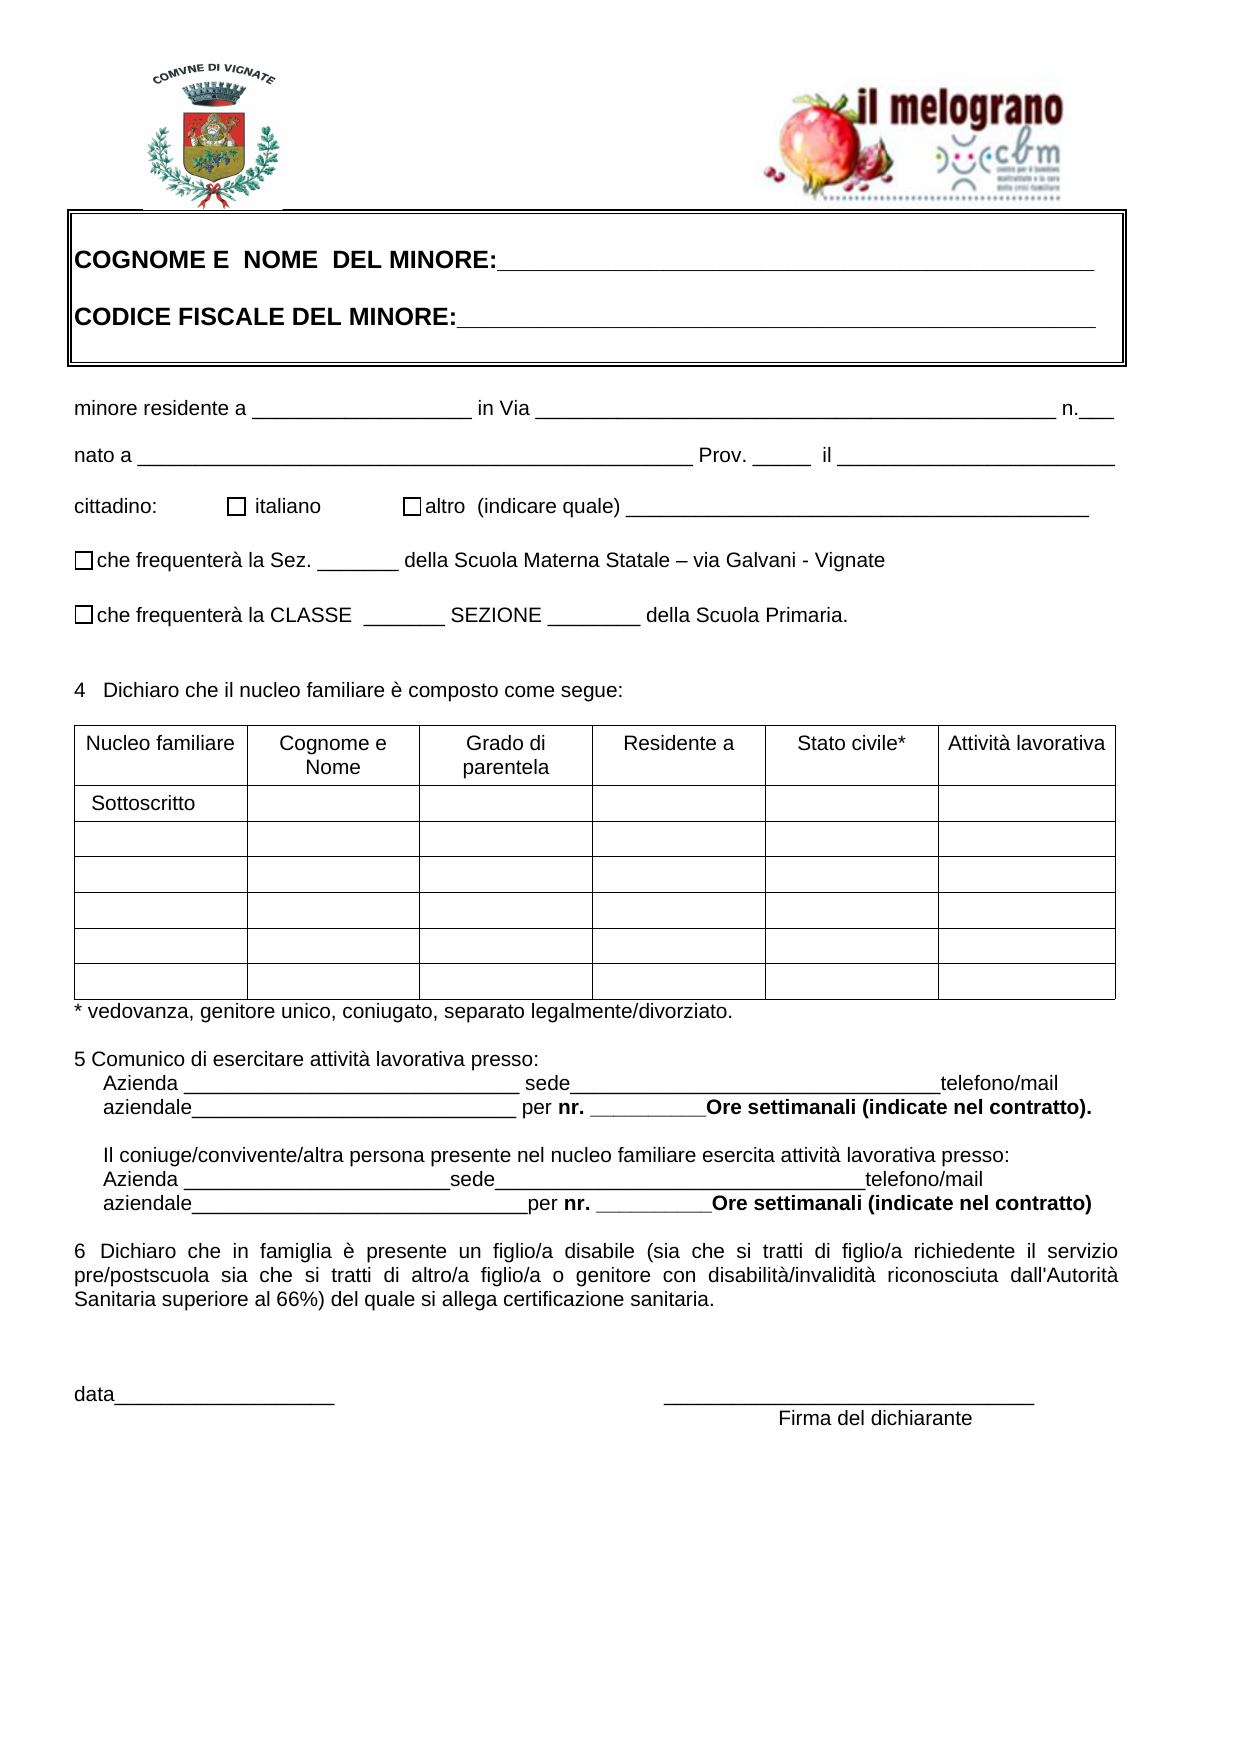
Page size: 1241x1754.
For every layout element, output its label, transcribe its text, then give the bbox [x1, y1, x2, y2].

text nato a ________________________________________________ Prov. _____ il ________________________ [74, 443, 1120, 467]
table_cell [420, 893, 592, 927]
table_cell [420, 786, 592, 821]
text Azienda _______________________sede________________________________telefono/mail [74, 1167, 1120, 1191]
table_cell [939, 822, 1115, 856]
table_cell [939, 893, 1115, 927]
table_header Grado di parentela [420, 726, 592, 785]
table_cell [766, 964, 938, 999]
table_cell [766, 857, 938, 892]
text minore residente a ___________________ in Via _____________________________________________ n.___ [74, 395, 1120, 419]
table_cell [593, 822, 765, 856]
table_cell [939, 929, 1115, 963]
table_cell [248, 929, 419, 963]
text data___________________ ________________________________ [74, 1382, 1120, 1406]
table_cell [593, 786, 765, 821]
table_cell [420, 857, 592, 892]
table_cell [593, 964, 765, 999]
table_cell [766, 822, 938, 856]
table_cell [939, 857, 1115, 892]
picture [754, 75, 1078, 209]
table_cell [75, 822, 247, 856]
table_cell [248, 857, 419, 892]
picture [143, 58, 283, 210]
table_cell [420, 822, 592, 856]
table_cell [593, 893, 765, 927]
text che frequenterà la CLASSE _______ SEZIONE ________ della Scuola Primaria. [91, 599, 1120, 629]
text Firma del dichiarante [664, 1406, 1120, 1430]
table_cell [248, 786, 419, 821]
table_cell [766, 786, 938, 821]
table_cell [75, 964, 247, 999]
table_cell [75, 929, 247, 963]
text Il coniuge/convivente/altra persona presente nel nucleo familiare esercita attività lavorativa presso: [74, 1143, 1120, 1167]
table_cell [939, 964, 1115, 999]
text 6 Dichiaro che in famiglia è presente un figlio/a disabile (sia che si tratti di figlio/a richiedente il servizio pre/postscuola sia che si tratti di altro/a figlio/a o genitore con disabilità/invalidità riconosciuta dall'Autorità Sanitaria superiore al 66%) del quale si allega certificazione sanitaria. [74, 1238, 1120, 1310]
text 4 Dichiaro che il nucleo familiare è composto come segue: [74, 677, 1120, 701]
table_header Attività lavorativa [939, 726, 1115, 785]
table_cell [248, 893, 419, 927]
table_cell [420, 964, 592, 999]
table_cell [766, 893, 938, 927]
text italiano [244, 491, 402, 521]
table_cell Sottoscritto [75, 786, 247, 821]
table_cell [420, 929, 592, 963]
table_cell [75, 893, 247, 927]
text altro (indicare quale) ________________________________________ [419, 491, 1120, 521]
table_header Residente a [593, 726, 765, 785]
text che frequenterà la Sez. _______ della Scuola Materna Statale – via Galvani - Vignate [91, 545, 1120, 575]
table_cell [248, 822, 419, 856]
table_cell [593, 929, 765, 963]
table_header Cognome e Nome [248, 726, 419, 785]
table_header Nucleo familiare [75, 726, 247, 785]
text COGNOME E NOME DEL MINORE:___________________________________________ [74, 245, 1120, 274]
text aziendale____________________________ per nr. __________Ore settimanali (indicate nel contratto). [74, 1095, 1120, 1119]
text CODICE FISCALE DEL MINORE:______________________________________________ [74, 302, 1120, 331]
text cittadino: [74, 491, 227, 521]
text Azienda _____________________________ sede________________________________telefono/mail [74, 1071, 1120, 1095]
table_cell [75, 857, 247, 892]
table_header Stato civile* [766, 726, 938, 785]
table_cell [593, 857, 765, 892]
table_cell [248, 964, 419, 999]
text aziendale_____________________________per nr. __________Ore settimanali (indicate nel contratto) [74, 1191, 1120, 1214]
text 5 Comunico di esercitare attività lavorativa presso: [74, 1047, 1120, 1071]
table_cell [766, 929, 938, 963]
text * vedovanza, genitore unico, coniugato, separato legalmente/divorziato. [74, 999, 1120, 1023]
table_cell [939, 786, 1115, 821]
